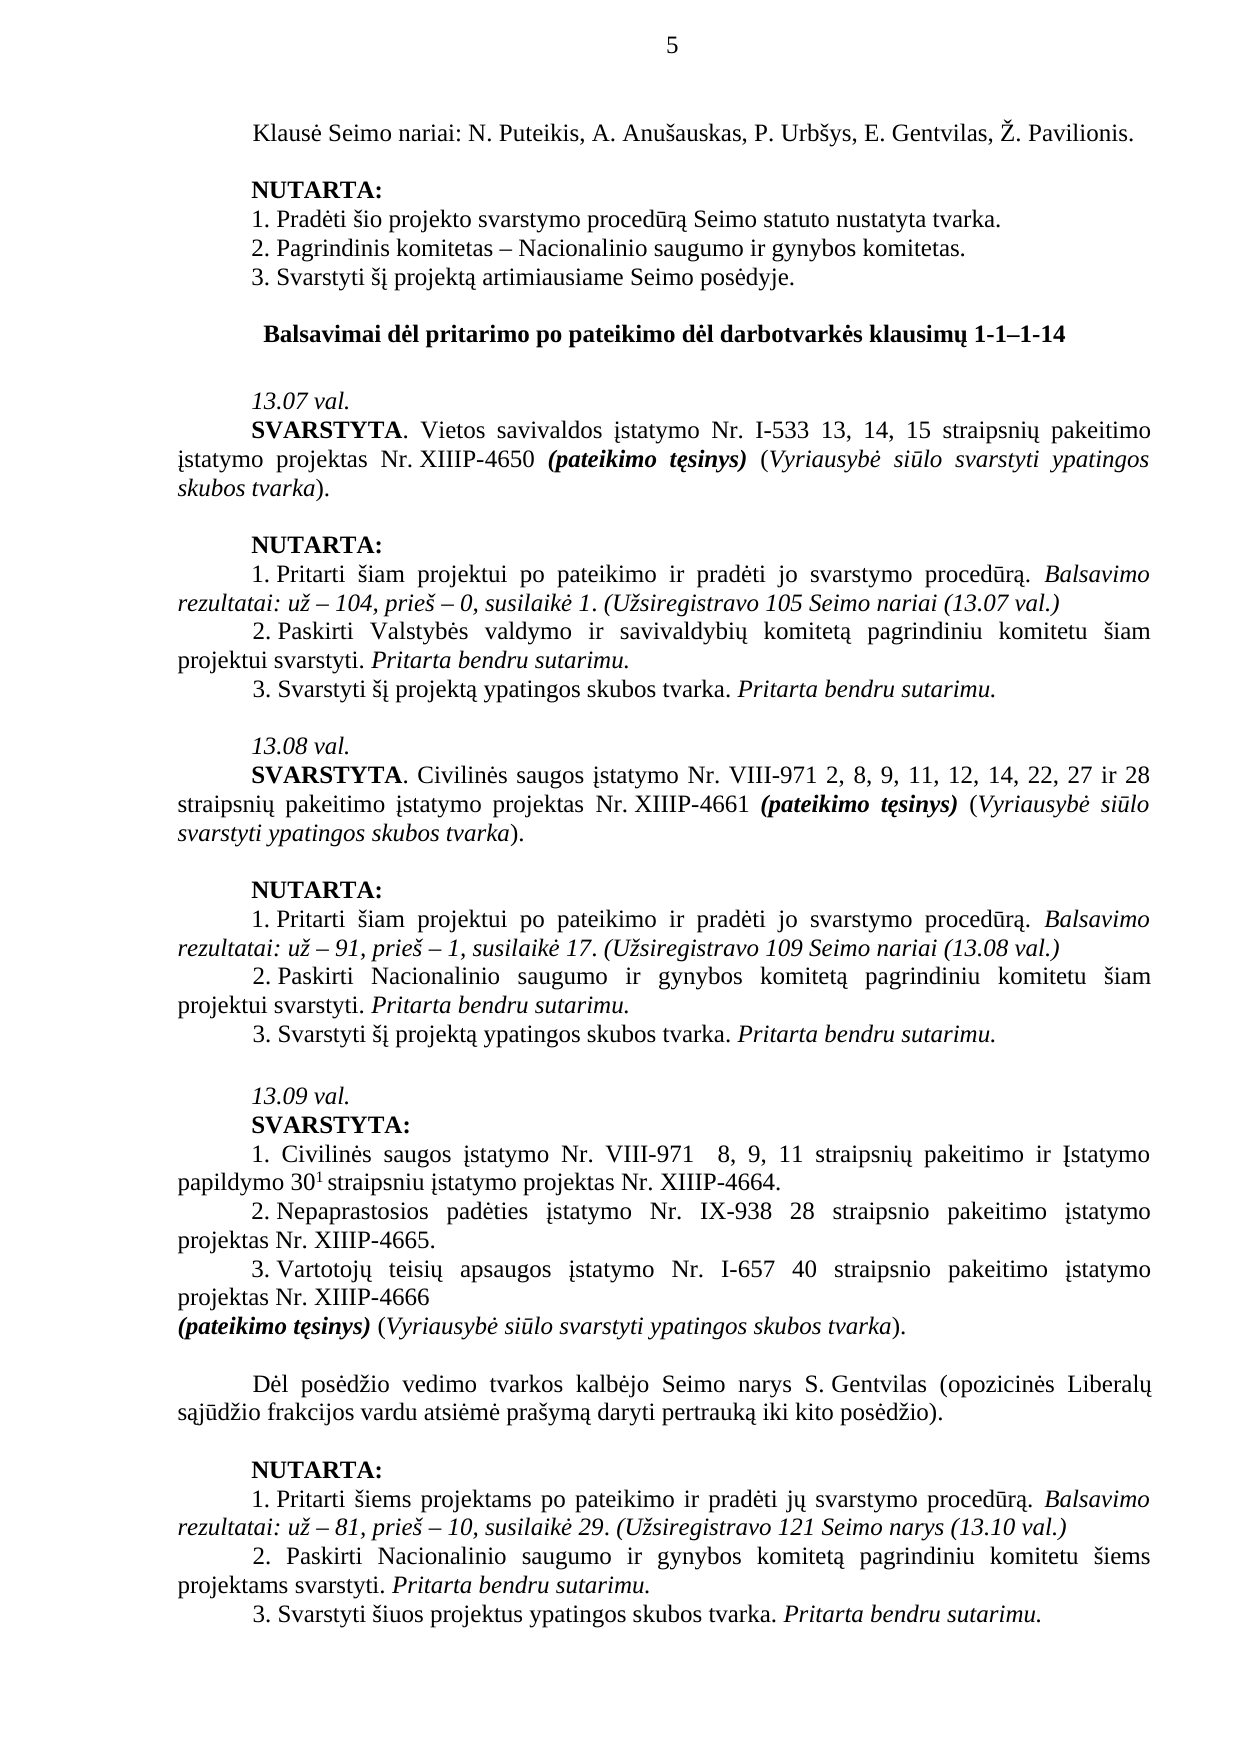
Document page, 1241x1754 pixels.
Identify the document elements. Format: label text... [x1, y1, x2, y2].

text Dėl posėdžio vedimo tvarkos kalbėjo Seimo narys S. Gentvilas (opozicinės Liberalų sąjūdžio frakcijos vardu atsiėmė prašymą daryti pertrauką iki kito posėdžio). [177, 1369, 1152, 1426]
text 3. Svarstyti šį projektą ypatingos skubos tvarka. Pritarta bendru sutarimu. [177, 1019, 1152, 1048]
text NUTARTA: [177, 176, 1152, 204]
text 3. Svarstyti šiuos projektus ypatingos skubos tvarka. Pritarta bendru sutarimu. [177, 1599, 1152, 1627]
text 2. Nepaprastosios padėties įstatymo Nr. IX-938 28 straipsnio pakeitimo įstatymo projektas Nr. XIIIP-4665. [177, 1196, 1152, 1254]
text NUTARTA: [177, 875, 1152, 904]
text 1. Pritarti šiam projektui po pateikimo ir pradėti jo svarstymo procedūrą. Balsavimo rezultatai: už – 91, prieš – 1, susilaikė 17. (Užsiregistravo 109 Seimo nariai (13.08 val.) [177, 904, 1152, 961]
text 13.07 val. [177, 386, 1152, 415]
text 13.09 val. [177, 1081, 1152, 1110]
text 3. Vartotojų teisių apsaugos įstatymo Nr. I-657 40 straipsnio pakeitimo įstatymo projektas Nr. XIIIP-4666 [177, 1254, 1152, 1311]
text 3. Svarstyti šį projektą artimiausiame Seimo posėdyje. [177, 262, 1152, 291]
text NUTARTA: [177, 530, 1152, 559]
text 1. Pradėti šio projekto svarstymo procedūrą Seimo statuto nustatyta tvarka. [177, 204, 1152, 233]
text 2. Pagrindinis komitetas – Nacionalinio saugumo ir gynybos komitetas. [177, 233, 1152, 262]
text (pateikimo tęsinys) (Vyriausybė siūlo svarstyti ypatingos skubos tvarka). [177, 1311, 1152, 1340]
text SVARSTYTA. Vietos savivaldos įstatymo Nr. I-533 13, 14, 15 straipsnių pakeitimo įstatymo projektas Nr. XIIIP-4650 (pateikimo tęsinys) (Vyriausybė siūlo svarstyti ypatingos skubos tvarka). [177, 415, 1152, 501]
text 13.08 val. [177, 731, 1152, 760]
text NUTARTA: [177, 1455, 1152, 1484]
text 2. Paskirti Nacionalinio saugumo ir gynybos komitetą pagrindiniu komitetu šiems projektams svarstyti. Pritarta bendru sutarimu. [177, 1541, 1152, 1599]
text SVARSTYTA: [177, 1110, 1152, 1139]
text Klausė Seimo nariai: N. Puteikis, A. Anušauskas, P. Urbšys, E. Gentvilas, Ž. Pavilionis. [177, 118, 1152, 147]
text SVARSTYTA. Civilinės saugos įstatymo Nr. VIII-971 2, 8, 9, 11, 12, 14, 22, 27 ir 28 straipsnių pakeitimo įstatymo projektas Nr. XIIIP-4661 (pateikimo tęsinys) (Vyriausybė siūlo svarstyti ypatingos skubos tvarka). [177, 760, 1152, 846]
text 3. Svarstyti šį projektą ypatingos skubos tvarka. Pritarta bendru sutarimu. [177, 674, 1152, 703]
text 2. Paskirti Valstybės valdymo ir savivaldybių komitetą pagrindiniu komitetu šiam projektui svarstyti. Pritarta bendru sutarimu. [177, 616, 1152, 674]
text 2. Paskirti Nacionalinio saugumo ir gynybos komitetą pagrindiniu komitetu šiam projektui svarstyti. Pritarta bendru sutarimu. [177, 961, 1152, 1019]
text 1. Pritarti šiems projektams po pateikimo ir pradėti jų svarstymo procedūrą. Balsavimo rezultatai: už – 81, prieš – 10, susilaikė 29. (Užsiregistravo 121 Seimo narys (13.10 val.) [177, 1484, 1152, 1541]
text 1. Civilinės saugos įstatymo Nr. VIII-971 8, 9, 11 straipsnių pakeitimo ir Įstatymo papildymo 301 straipsniu įstatymo projektas Nr. XIIIP-4664. [177, 1139, 1152, 1196]
text Balsavimai dėl pritarimo po pateikimo dėl darbotvarkės klausimų 1-1–1-14 [177, 319, 1152, 348]
text 1. Pritarti šiam projektui po pateikimo ir pradėti jo svarstymo procedūrą. Balsavimo rezultatai: už – 104, prieš – 0, susilaikė 1. (Užsiregistravo 105 Seimo nariai (13.07 val.) [177, 559, 1152, 616]
